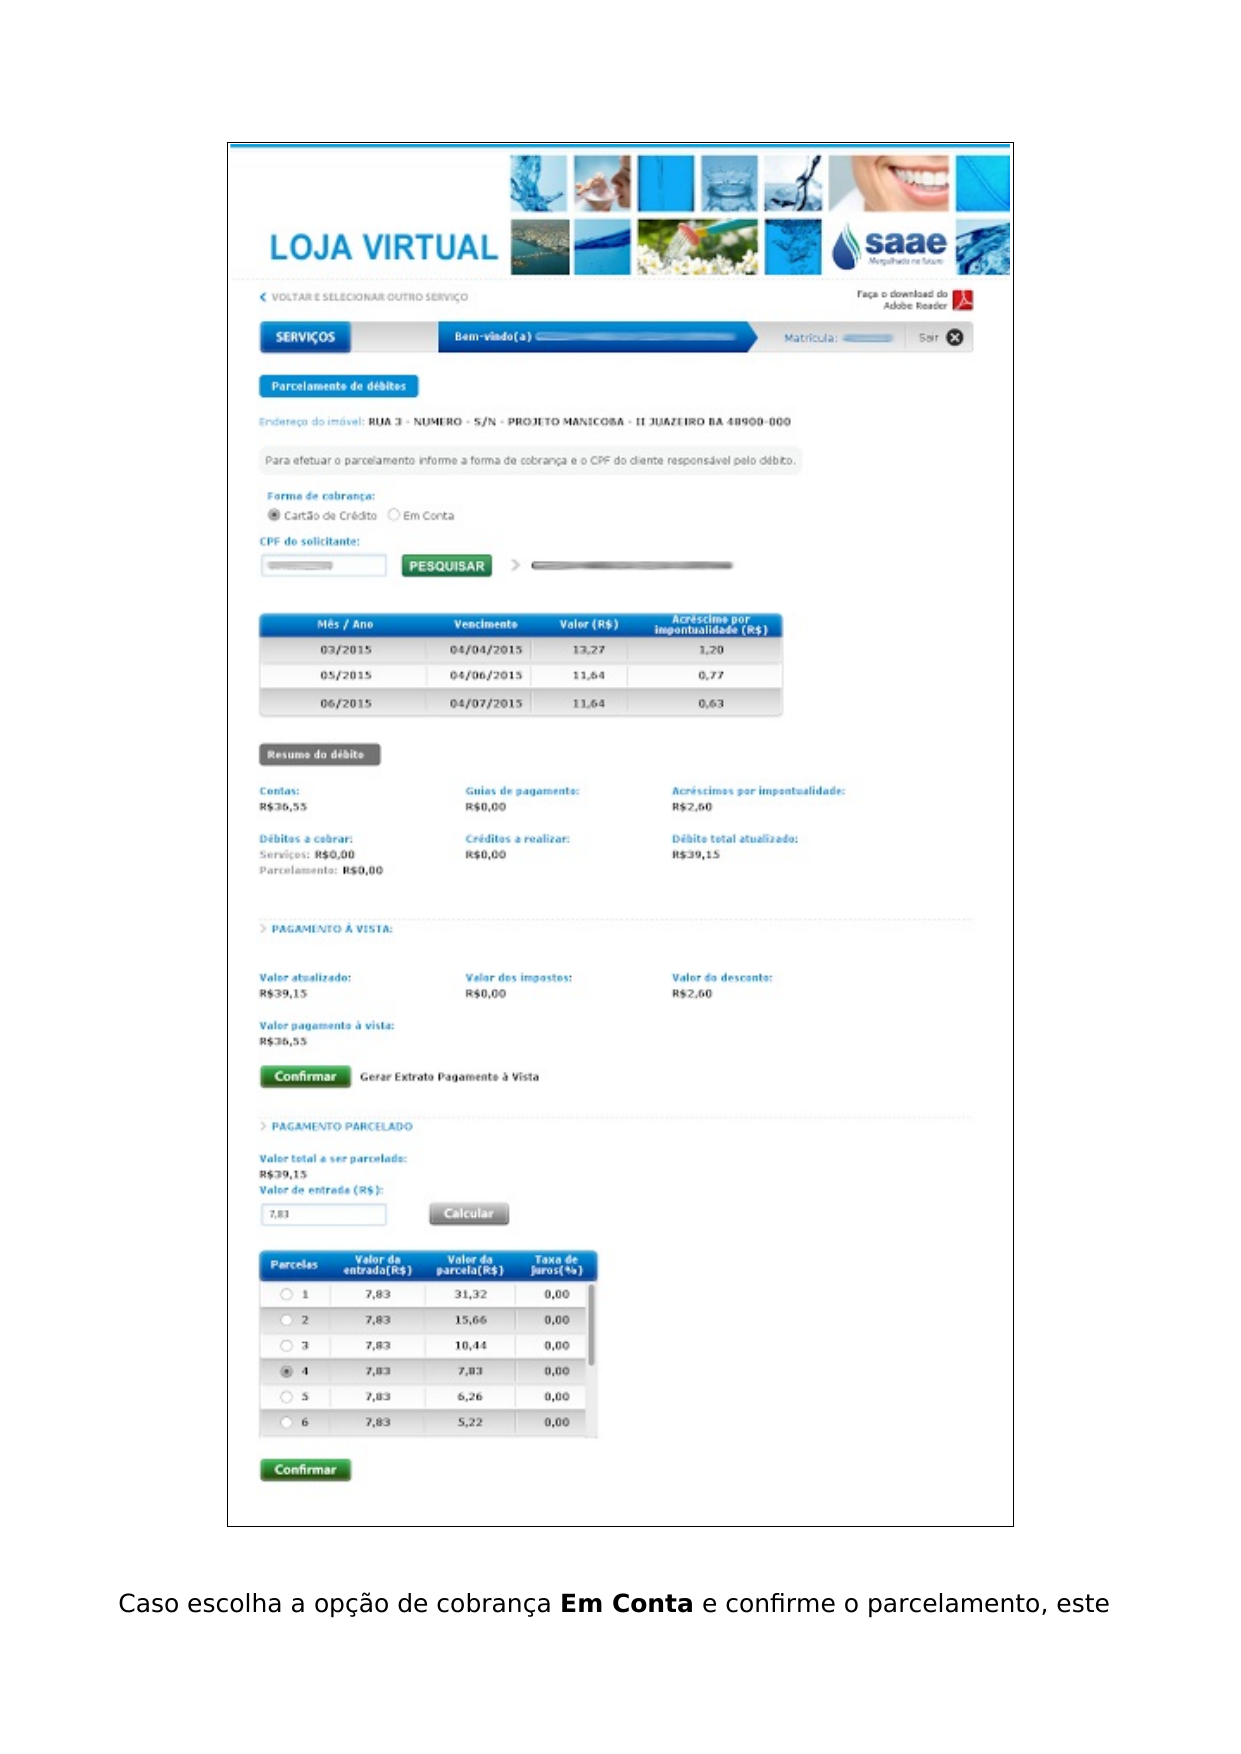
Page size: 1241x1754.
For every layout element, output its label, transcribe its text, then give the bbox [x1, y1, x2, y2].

table_header [228, 143, 1013, 1526]
text Caso escolha a opção de cobrança Em Conta e confirme o parcelamento, este [118, 1589, 1122, 1618]
picture [230, 144, 1010, 1518]
